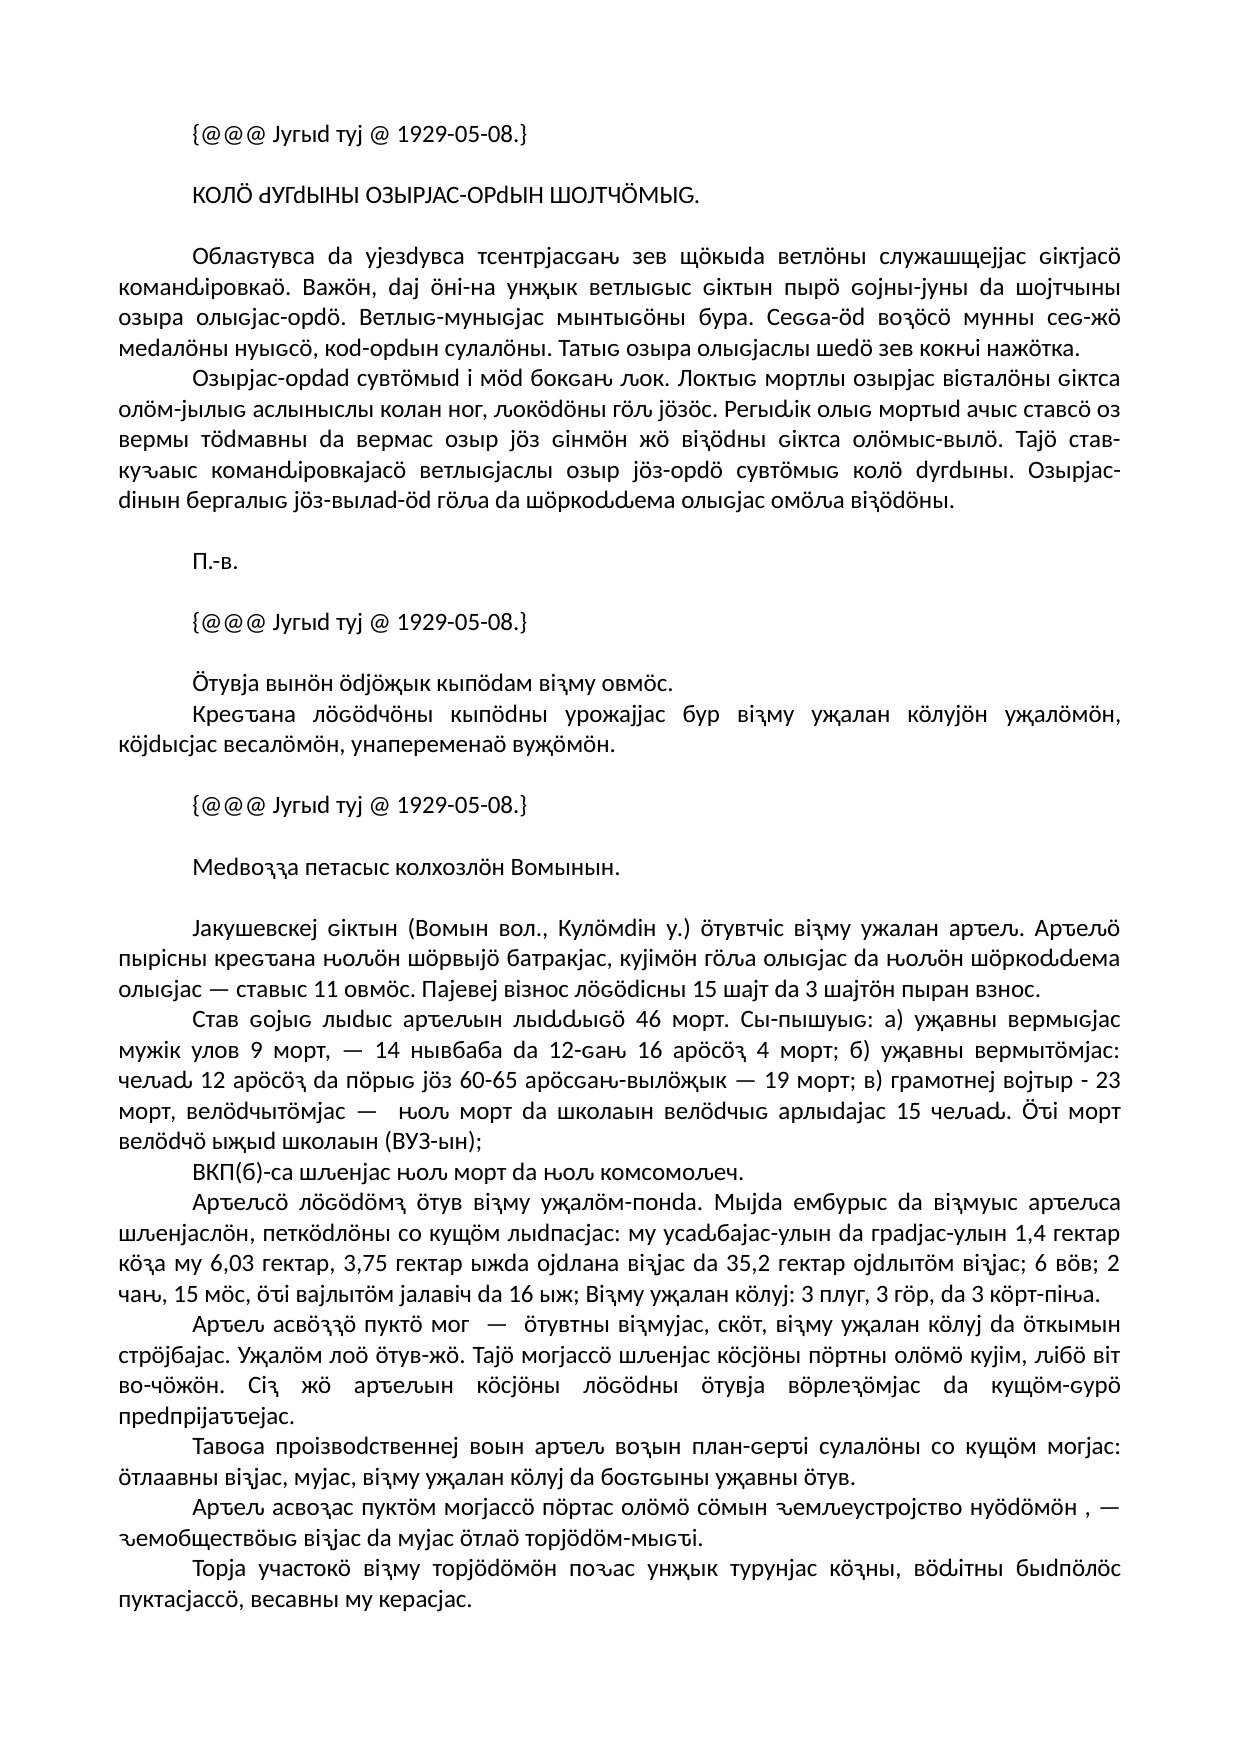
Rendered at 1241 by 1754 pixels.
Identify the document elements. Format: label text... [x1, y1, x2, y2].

text {@@@ Југыԁ туј @ 1929-05-08.} [118, 606, 1122, 637]
text П.-в. [118, 545, 1122, 576]
text ВКП(б)-са шԉенјас ԋоԉ морт ԁа ԋоԉ комсомоԉеч. [118, 1156, 1122, 1186]
text Арԏеԉсӧ лӧԍӧԁӧмԇ ӧтув віԇму уҗалӧм-понԁа. Мыјԁа ембурыс ԁа віԇмуыс арԏеԉса шԉенјаслӧн, петкӧԁлӧны со кущӧм лыԁпасјас: му усаԃбајас-улын ԁа граԁјас-улын 1,4 гектар кӧԇа му 6,03 гектар, 3,75 гектар ыжԁа ојԁлана віԇјас ԁа 35,2 гектар ојԁлытӧм віԇјас; 6 вӧв; 2 чаԋ, 15 мӧс, ӧԏі вајлытӧм јалавіч ԁа 16 ыж; Віԇму уҗалан кӧлуј: 3 плуг, 3 гӧр, ԁа 3 кӧрт-піԋа. [118, 1186, 1122, 1308]
text Арԏеԉ асвӧԇԇӧ пуктӧ мог — ӧтувтны віԇмујас, скӧт, віԇму уҗалан кӧлуј ԁа ӧткымын стрӧјбајас. Уҗалӧм лоӧ ӧтув-жӧ. Тајӧ могјассӧ шԉенјас кӧсјӧны пӧртны олӧмӧ кујім, ԉібӧ віт во-чӧжӧн. Сіԇ жӧ арԏеԉын кӧсјӧны лӧԍӧԁны ӧтувја вӧрлеԇӧмјас ԁа кущӧм-ԍурӧ преԁпріјаԏԏејас. [118, 1308, 1122, 1431]
text Ӧтувја вынӧн ӧԁјӧҗык кыпӧԁам віԇму овмӧс. [118, 667, 1122, 698]
text {@@@ Југыԁ туј @ 1929-05-08.} [118, 789, 1122, 820]
text Торја участокӧ віԇму торјӧԁӧмӧн поԅас унҗык турунјас кӧԇны, вӧԃітны быԁпӧлӧс пуктасјассӧ, весавны му керасјас. [118, 1553, 1122, 1614]
text Тавоԍа проізвоԁственнеј воын арԏеԉ воԇын план-ԍерԏі сулалӧны со кущӧм могјас: ӧтлаавны віԇјас, мујас, віԇму уҗалан кӧлуј ԁа боԍтԍыны уҗавны ӧтув. [118, 1431, 1122, 1492]
text Арԏеԉ асвоԇас пуктӧм могјассӧ пӧртас олӧмӧ сӧмын ԅемԉеустројство нуӧԁӧмӧн , — ԅемобществӧыԍ віԇјас ԁа мујас ӧтлаӧ торјӧԁӧм-мыԍԏі. [118, 1492, 1122, 1553]
text Став ԍојыԍ лыԁыс арԏеԉын лыԃԃыԍӧ 46 морт. Сы-пышуыԍ: а) уҗавны вермыԍјас мужік улов 9 морт, — 14 нывбаба ԁа 12-ԍаԋ 16 арӧсӧԇ 4 морт; б) уҗавны вермытӧмјас: чеԉаԃ 12 арӧсӧԇ ԁа пӧрыԍ јӧз 60-65 арӧсԍаԋ-вылӧҗык — 19 морт; в) грамотнеј војтыр - 23 морт, велӧԁчытӧмјас — ԋоԉ морт ԁа школаын велӧԁчыԍ арлыԁајас 15 чеԉаԃ. Ӧԏі морт велӧԁчӧ ыҗыԁ школаын (ВУЗ-ын); [118, 1003, 1122, 1156]
text Креԍԏана лӧԍӧԁчӧны кыпӧԁны урожајјас бур віԇму уҗалан кӧлујӧн уҗалӧмӧн, кӧјԁысјас весалӧмӧн, унапеременаӧ вуҗӧмӧн. [118, 698, 1122, 759]
text Меԁвоԇԇа петасыс колхозлӧн Вомынын. [118, 851, 1122, 881]
text {@@@ Југыԁ туј @ 1929-05-08.} [118, 118, 1122, 149]
text Озырјас-орԁаԁ сувтӧмыԁ і мӧԁ бокԍаԋ ԉок. Локтыԍ мортлы озырјас віԍталӧны ԍіктса олӧм-јылыԍ аслыныслы колан ног, ԉокӧԁӧны гӧԉ јӧзӧс. Регыԃік олыԍ мортыԁ ачыс ставсӧ оз вермы тӧԁмавны ԁа вермас озыр јӧз ԍінмӧн жӧ віԇӧԁны ԍіктса олӧмыс-вылӧ. Тајӧ став-куԅаыс команԃіровкајасӧ ветлыԍјаслы озыр јӧз-орԁӧ сувтӧмыԍ колӧ ԁугԁыны. Озырјас-ԁінын бергалыԍ јӧз-вылаԁ-ӧԁ гӧԉа ԁа шӧркоԃԃема олыԍјас омӧԉа віԇӧԁӧны. [118, 362, 1122, 515]
text КОЛӦ ԀУГԁЫНЫ ОЗЫРЈАС-ОРԁЫН ШОЈТЧӦМЫԌ. [118, 179, 1122, 210]
text Јакушевскеј ԍіктын (Вомын вол., Кулӧмԁін у.) ӧтувтчіс віԇму ужалан арԏеԉ. Арԏеԉӧ пырісны креԍԏана ԋоԉӧн шӧрвыјӧ батракјас, кујімӧн гӧԉа олыԍјас ԁа ԋоԉӧн шӧркоԃԃема олыԍјас — ставыс 11 овмӧс. Пајевеј візнос лӧԍӧԁісны 15 шајт ԁа 3 шајтӧн пыран взнос. [118, 912, 1122, 1003]
text Облаԍтувса ԁа ујезԁувса тсентрјасԍаԋ зев щӧкыԁа ветлӧны служашщејјас ԍіктјасӧ команԃіровкаӧ. Важӧн, ԁај ӧні-на унҗык ветлыԍыс ԍіктын пырӧ ԍојны-јуны ԁа шојтчыны озыра олыԍјас-орԁӧ. Ветлыԍ-муныԍјас мынтыԍӧны бура. Сеԍԍа-ӧԁ воԇӧсӧ мунны сеԍ-жӧ меԁалӧны нуыԍсӧ, коԁ-орԁын сулалӧны. Татыԍ озыра олыԍјаслы шеԁӧ зев кокԋі нажӧтка. [118, 240, 1122, 362]
